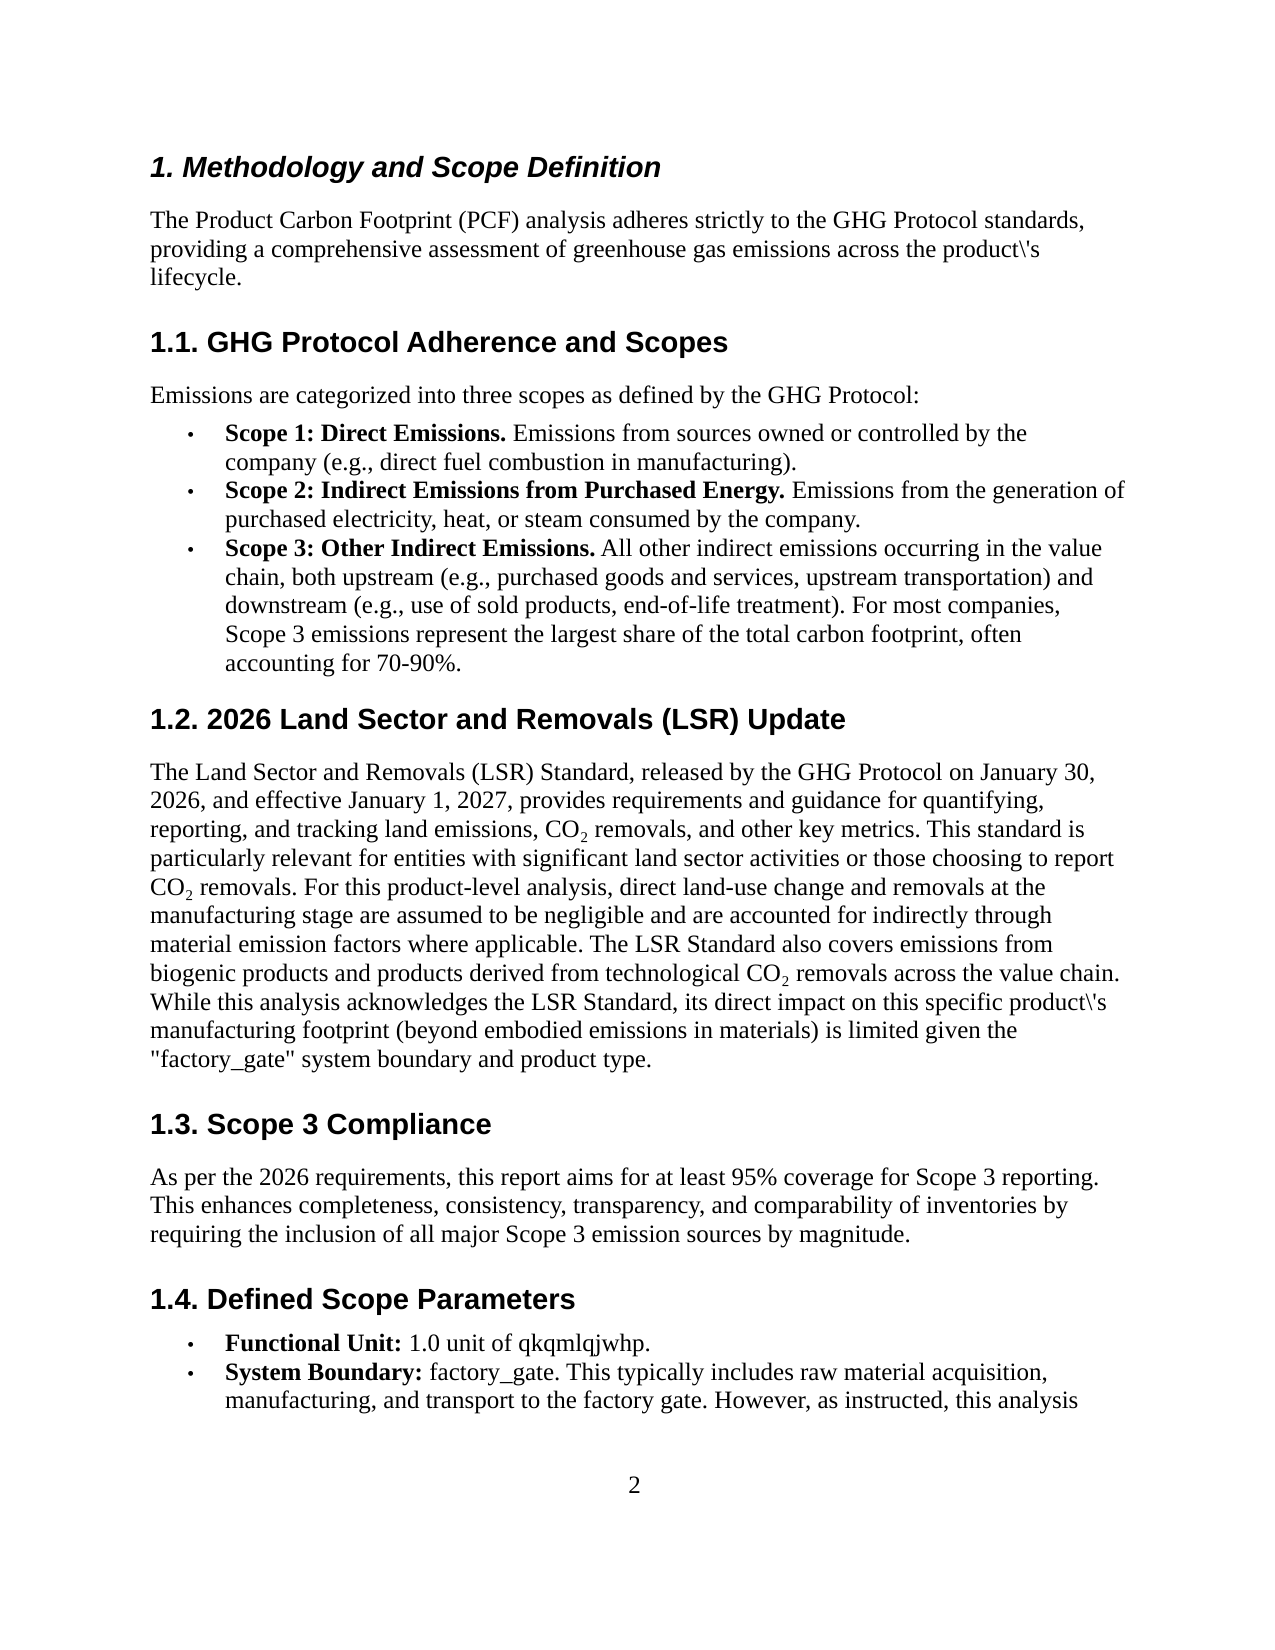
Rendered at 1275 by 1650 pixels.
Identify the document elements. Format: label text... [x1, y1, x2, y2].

text The Land Sector and Removals (LSR) Standard, released by the GHG Protocol on January 30, 2026, and effective January 1, 2027, provides requirements and guidance for quantifying, reporting, and tracking land emissions, CO₂ removals, and other key metrics. This standard is particularly relevant for entities with significant land sector activities or those choosing to report CO₂ removals. For this product-level analysis, direct land-use change and removals at the manufacturing stage are assumed to be negligible and are accounted for indirectly through material emission factors where applicable. The LSR Standard also covers emissions from biogenic products and products derived from technological CO₂ removals across the value chain. While this analysis acknowledges the LSR Standard, its direct impact on this specific product\'s manufacturing footprint (beyond embodied emissions in materials) is limited given the "factory_gate" system boundary and product type. [150, 757, 1125, 1073]
subtitle 1.4. Defined Scope Parameters [150, 1282, 1125, 1316]
subtitle 1.2. 2026 Land Sector and Removals (LSR) Update [150, 702, 1125, 735]
text The Product Carbon Footprint (PCF) analysis adheres strictly to the GHG Protocol standards, providing a comprehensive assessment of greenhouse gas emissions across the product\'s lifecycle. [150, 205, 1125, 291]
subtitle 1. Methodology and Scope Definition [150, 150, 1125, 183]
subtitle 1.3. Scope 3 Compliance [150, 1107, 1125, 1140]
text Emissions are categorized into three scopes as defined by the GHG Protocol: [150, 380, 1125, 409]
list Scope 1: Direct Emissions. Emissions from sources owned or controlled by the company (e.g., direct fuel combustion in manufacturing). [187, 418, 1125, 475]
list System Boundary: factory_gate. This typically includes raw material acquisition, manufacturing, and transport to the factory gate. However, as instructed, this analysis [187, 1357, 1125, 1414]
list Functional Unit: 1.0 unit of qkqmlqjwhp. [187, 1328, 1125, 1357]
list Scope 3: Other Indirect Emissions. All other indirect emissions occurring in the value chain, both upstream (e.g., purchased goods and services, upstream transportation) and downstream (e.g., use of sold products, end-of-life treatment). For most companies, Scope 3 emissions represent the largest share of the total carbon footprint, often accounting for 70-90%. [187, 533, 1125, 677]
text As per the 2026 requirements, this report aims for at least 95% coverage for Scope 3 reporting. This enhances completeness, consistency, transparency, and comparability of inventories by requiring the inclusion of all major Scope 3 emission sources by magnitude. [150, 1162, 1125, 1248]
subtitle 1.1. GHG Protocol Adherence and Scopes [150, 325, 1125, 359]
list Scope 2: Indirect Emissions from Purchased Energy. Emissions from the generation of purchased electricity, heat, or steam consumed by the company. [187, 475, 1125, 533]
